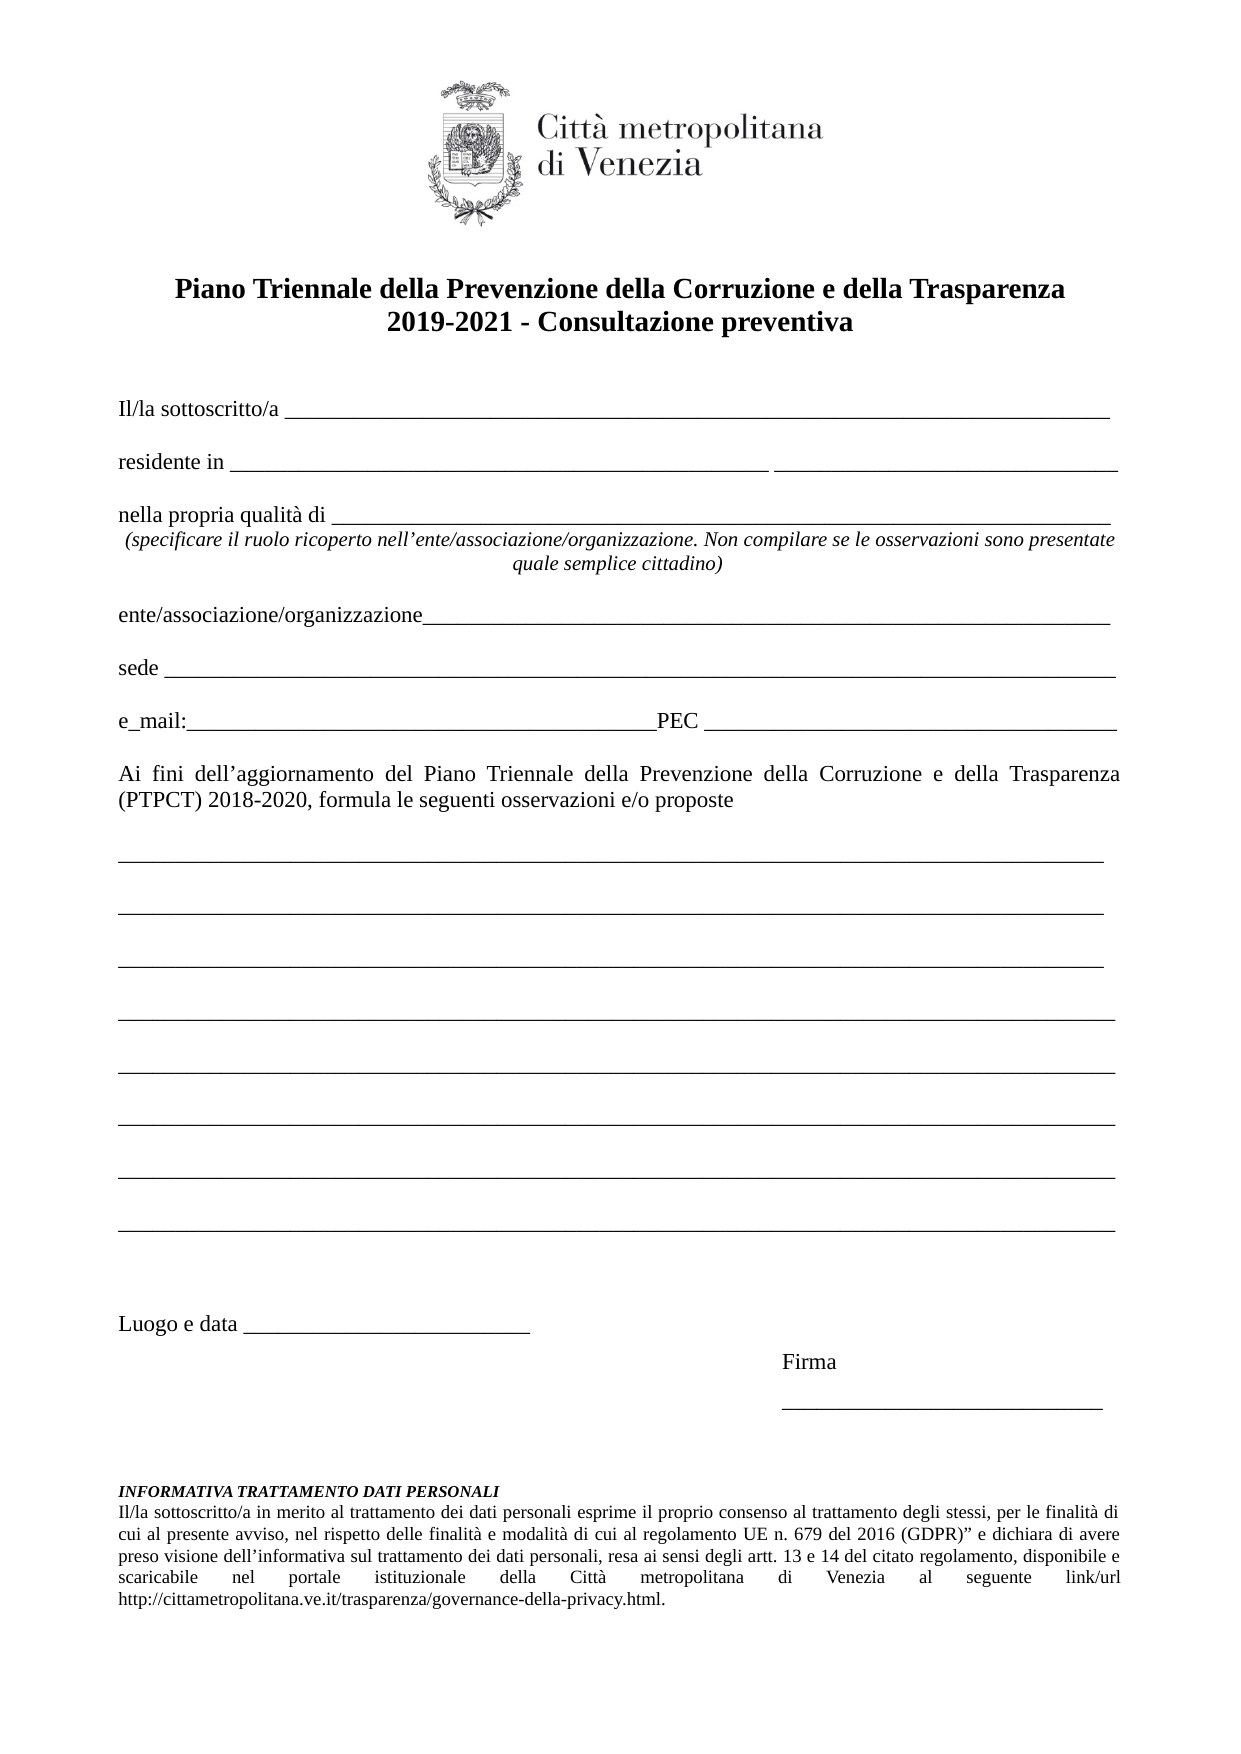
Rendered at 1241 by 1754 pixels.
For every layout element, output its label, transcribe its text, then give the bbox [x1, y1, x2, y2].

text _______________________________________________________________________________________ [118, 1155, 1122, 1181]
picture [399, 59, 842, 242]
text INFORMATIVA TRATTAMENTO DATI PERSONALI [118, 1482, 1122, 1501]
text _______________________________________________________________________________________ [118, 1208, 1122, 1234]
text Il/la sottoscritto/a ________________________________________________________________________ [118, 395, 1122, 422]
text _______________________________________________________________________________________ [118, 1102, 1122, 1129]
text _______________________________________________________________________________________ [118, 997, 1122, 1023]
text (specificare il ruolo ricoperto nell’ente/associazione/organizzazione. Non compilare se le osservazioni sono presentate quale semplice cittadino) [118, 527, 1122, 575]
text Firma [118, 1348, 1122, 1375]
text ______________________________________________________________________________________ [118, 944, 1122, 971]
text Il/la sottoscritto/a in merito al trattamento dei dati personali esprime il proprio consenso al trattamento degli stessi, per le finalità di cui al presente avviso, nel rispetto delle finalità e modalità di cui al regolamento UE n. 679 del 2016 (GDPR)” e dichiara di avere preso visione dell’informativa sul trattamento dei dati personali, resa ai sensi degli artt. 13 e 14 del citato regolamento, disponibile e scaricabile nel portale istituzionale della Città metropolitana di Venezia al seguente link/url http://cittametropolitana.ve.it/trasparenza/governance-della-privacy.html. [118, 1501, 1122, 1609]
text 2019-2021 - Consultazione preventiva [118, 304, 1122, 338]
text ______________________________________________________________________________________ [118, 839, 1122, 865]
text sede ___________________________________________________________________________________ [118, 654, 1122, 681]
text ente/associazione/organizzazione____________________________________________________________ [118, 602, 1122, 628]
text nella propria qualità di ____________________________________________________________________ [118, 501, 1122, 527]
text Ai fini dell’aggiornamento del Piano Triennale della Prevenzione della Corruzione e della Trasparenza (PTPCT) 2018-2020, formula le seguenti osservazioni e/o proposte [118, 760, 1122, 812]
text Piano Triennale della Prevenzione della Corruzione e della Trasparenza [118, 271, 1122, 304]
text residente in _______________________________________________ ______________________________ [118, 448, 1122, 474]
text _______________________________________________________________________________________ [118, 1049, 1122, 1076]
text ____________________________ [118, 1387, 1122, 1413]
text Luogo e data _________________________ [118, 1310, 1122, 1337]
text e_mail:_________________________________________PEC ____________________________________ [118, 707, 1122, 733]
text ______________________________________________________________________________________ [118, 891, 1122, 918]
